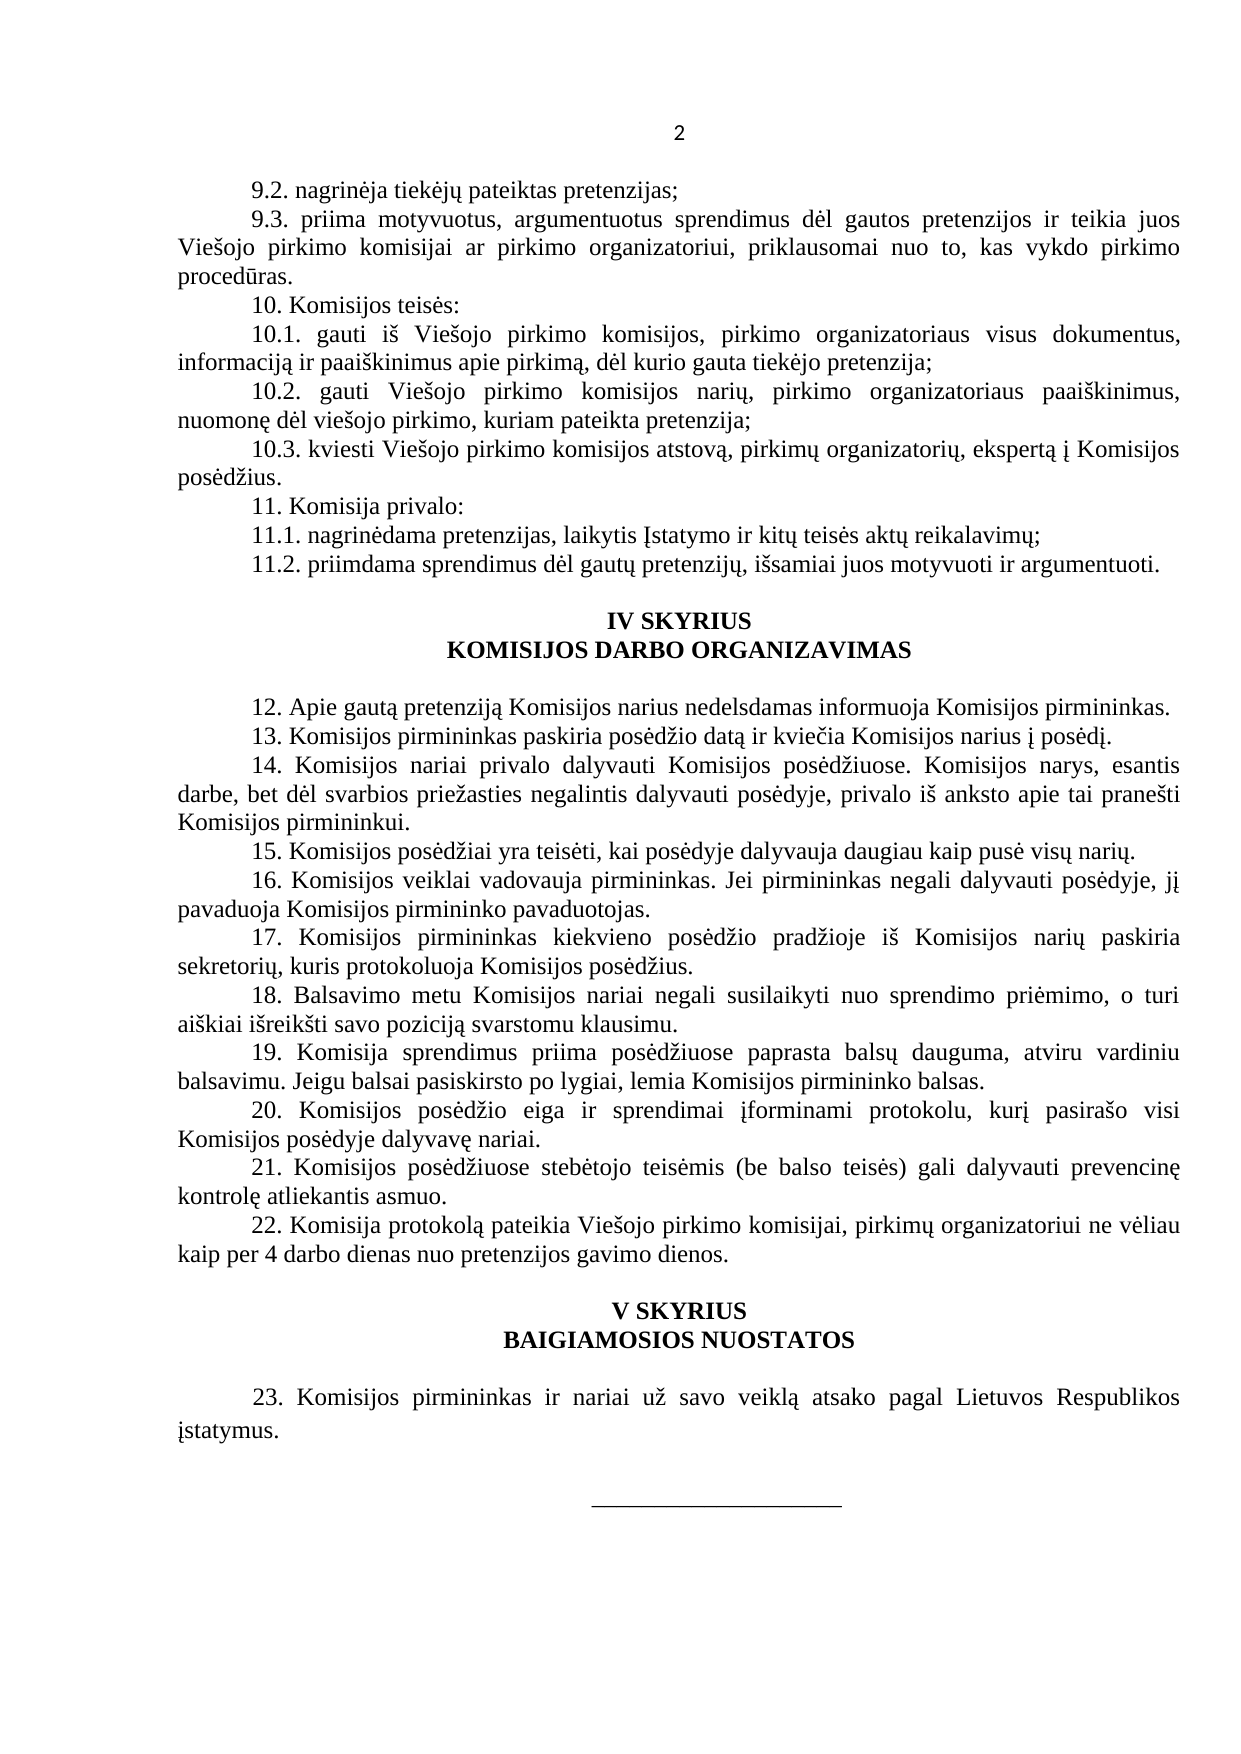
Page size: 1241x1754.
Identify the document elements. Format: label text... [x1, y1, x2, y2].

text KOMISIJOS DARBO ORGANIZAVIMAS [177, 635, 1181, 664]
text 22. Komisija protokolą pateikia Viešojo pirkimo komisijai, pirkimų organizatoriui ne vėliau kaip per 4 darbo dienas nuo pretenzijos gavimo dienos. [177, 1210, 1181, 1267]
text 15. Komisijos posėdžiai yra teisėti, kai posėdyje dalyvauja daugiau kaip pusė visų narių. [177, 836, 1181, 865]
text BAIGIAMOSIOS NUOSTATOS [177, 1325, 1181, 1354]
text 21. Komisijos posėdžiuose stebėtojo teisėmis (be balso teisės) gali dalyvauti prevencinę kontrolę atliekantis asmuo. [177, 1152, 1181, 1210]
text 17. Komisijos pirmininkas kiekvieno posėdžio pradžioje iš Komisijos narių paskiria sekretorių, kuris protokoluoja Komisijos posėdžius. [177, 922, 1181, 980]
text 23. Komisijos pirmininkas ir nariai už savo veiklą atsako pagal Lietuvos Respublikos įstatymus. [177, 1382, 1181, 1444]
text 19. Komisija sprendimus priima posėdžiuose paprasta balsų dauguma, atviru vardiniu balsavimu. Jeigu balsai pasiskirsto po lygiai, lemia Komisijos pirmininko balsas. [177, 1037, 1181, 1095]
text 9.3. priima motyvuotus, argumentuotus sprendimus dėl gautos pretenzijos ir teikia juos Viešojo pirkimo komisijai ar pirkimo organizatoriui, priklausomai nuo to, kas vykdo pirkimo procedūras. [177, 204, 1181, 290]
text 9.2. nagrinėja tiekėjų pateiktas pretenzijas; [177, 175, 1181, 204]
text 10.1. gauti iš Viešojo pirkimo komisijos, pirkimo organizatoriaus visus dokumentus, informaciją ir paaiškinimus apie pirkimą, dėl kurio gauta tiekėjo pretenzija; [177, 319, 1181, 376]
text 11. Komisija privalo: [177, 491, 1181, 520]
text 10.3. kviesti Viešojo pirkimo komisijos atstovą, pirkimų organizatorių, ekspertą į Komisijos posėdžius. [177, 434, 1181, 491]
text 12. Apie gautą pretenziją Komisijos narius nedelsdamas informuoja Komisijos pirmininkas. [177, 692, 1181, 721]
text 10.2. gauti Viešojo pirkimo komisijos narių, pirkimo organizatoriaus paaiškinimus, nuomonę dėl viešojo pirkimo, kuriam pateikta pretenzija; [177, 376, 1181, 434]
text 13. Komisijos pirmininkas paskiria posėdžio datą ir kviečia Komisijos narius į posėdį. [177, 721, 1181, 750]
text 11.2. priimdama sprendimus dėl gautų pretenzijų, išsamiai juos motyvuoti ir argumentuoti. [177, 549, 1181, 577]
text V SKYRIUS [177, 1296, 1181, 1325]
text IV SKYRIUS [177, 606, 1181, 635]
text 18. Balsavimo metu Komisijos nariai negali susilaikyti nuo sprendimo priėmimo, o turi aiškiai išreikšti savo poziciją svarstomu klausimu. [177, 980, 1181, 1037]
text 20. Komisijos posėdžio eiga ir sprendimai įforminami protokolu, kurį pasirašo visi Komisijos posėdyje dalyvavę nariai. [177, 1095, 1181, 1152]
text 11.1. nagrinėdama pretenzijas, laikytis Įstatymo ir kitų teisės aktų reikalavimų; [177, 520, 1181, 549]
text 14. Komisijos nariai privalo dalyvauti Komisijos posėdžiuose. Komisijos narys, esantis darbe, bet dėl svarbios priežasties negalintis dalyvauti posėdyje, privalo iš anksto apie tai pranešti Komisijos pirmininkui. [177, 750, 1181, 836]
text 16. Komisijos veiklai vadovauja pirmininkas. Jei pirmininkas negali dalyvauti posėdyje, jį pavaduoja Komisijos pirmininko pavaduotojas. [177, 865, 1181, 922]
text ____________________ [177, 1481, 1181, 1510]
text 10. Komisijos teisės: [177, 290, 1181, 319]
